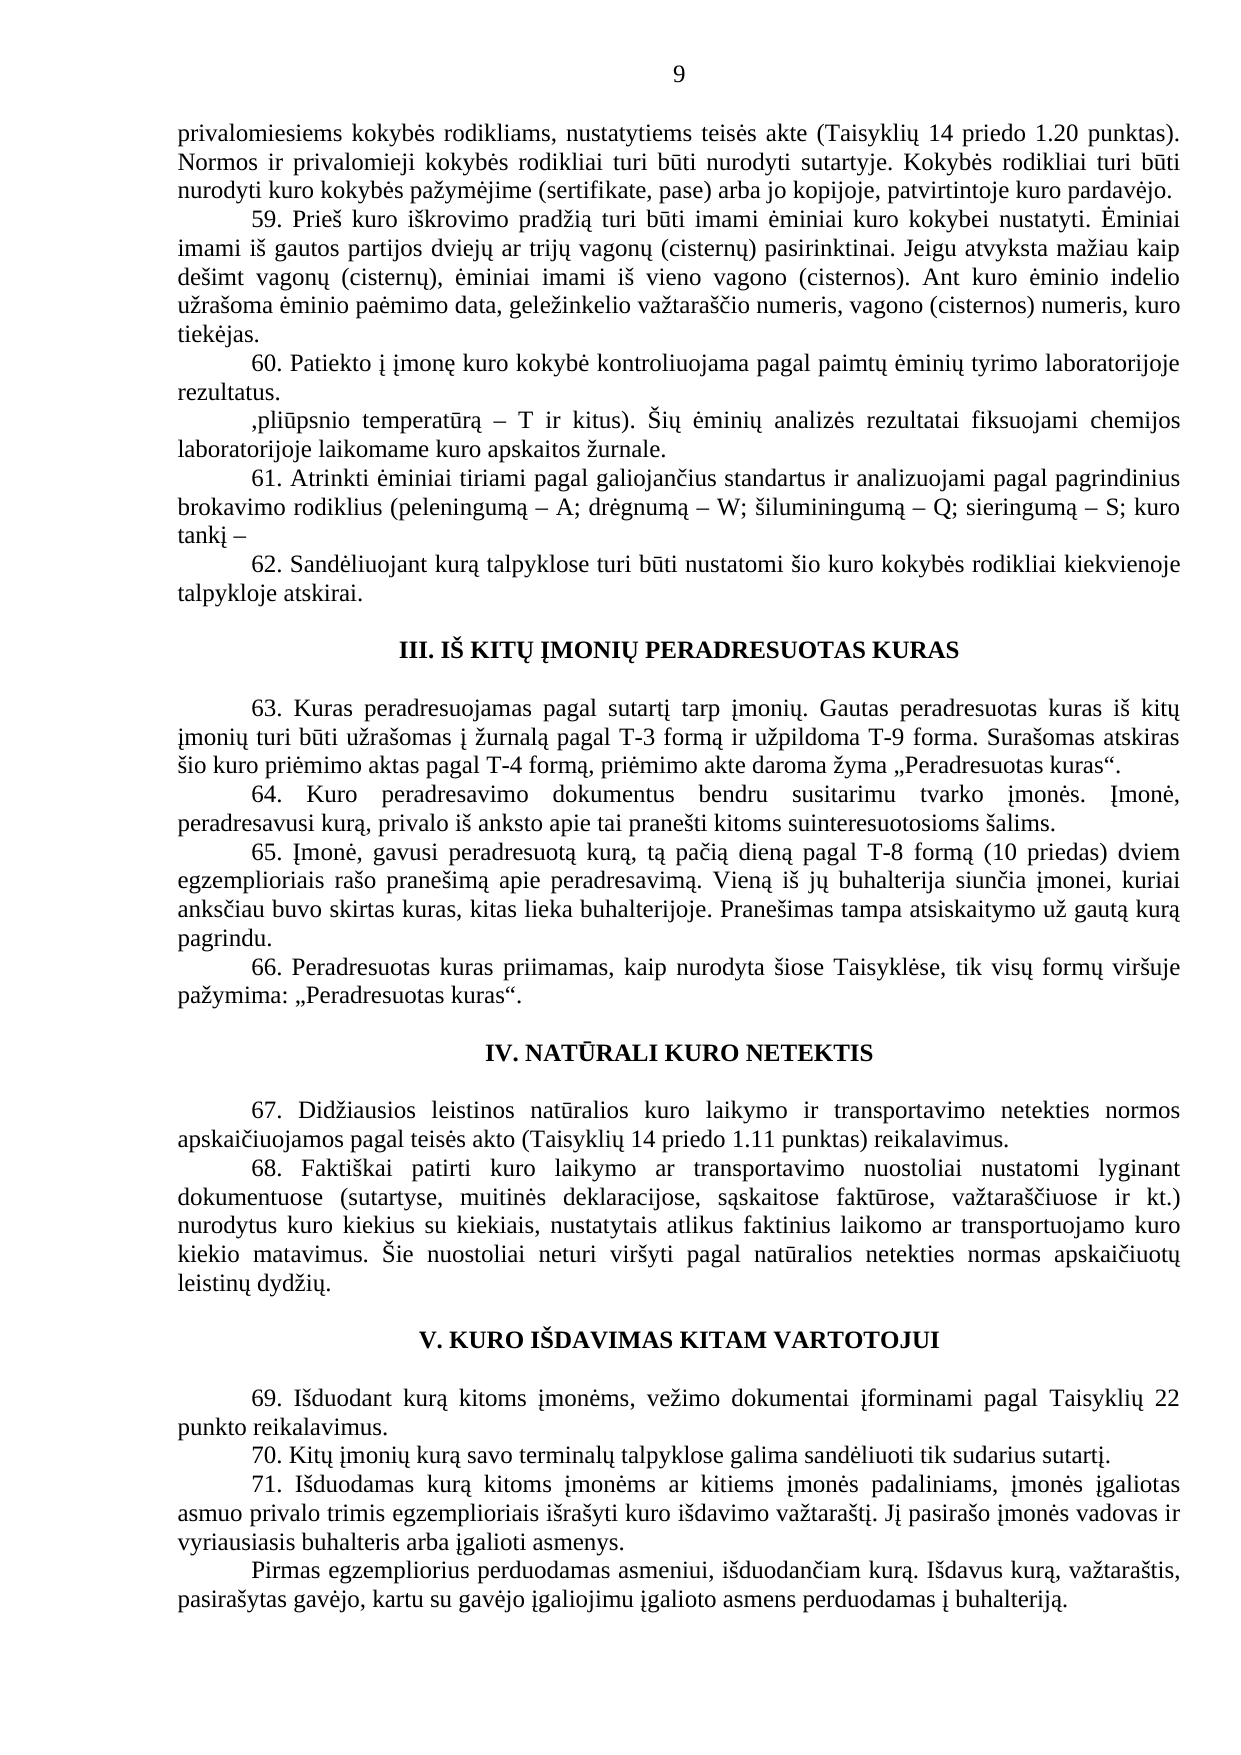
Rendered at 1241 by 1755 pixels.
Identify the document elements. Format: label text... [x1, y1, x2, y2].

text 67. Didžiausios leistinos natūralios kuro laikymo ir transportavimo netekties normos apskaičiuojamos pagal teisės akto (Taisyklių 14 priedo 1.11 punktas) reikalavimus. [177, 1096, 1181, 1153]
text 59. Prieš kuro iškrovimo pradžią turi būti imami ėminiai kuro kokybei nustatyti. Ėminiai imami iš gautos partijos dviejų ar trijų vagonų (cisternų) pasirinktinai. Jeigu atvyksta mažiau kaip dešimt vagonų (cisternų), ėminiai imami iš vieno vagono (cisternos). Ant kuro ėminio indelio užrašoma ėminio paėmimo data, geležinkelio važtaraščio numeris, vagono (cisternos) numeris, kuro tiekėjas. [177, 204, 1181, 348]
text 61. Atrinkti ėminiai tiriami pagal galiojančius standartus ir analizuojami pagal pagrindinius brokavimo rodiklius (peleningumą – A; drėgnumą – W; šiluminingumą – Q; sieringumą – S; kuro tankį – [177, 463, 1181, 549]
text III. IŠ KITŲ ĮMONIŲ PERADRESUOTAS KURAS [177, 636, 1181, 664]
text Pirmas egzempliorius perduodamas asmeniui, išduodančiam kurą. Išdavus kurą, važtaraštis, pasirašytas gavėjo, kartu su gavėjo įgaliojimu įgalioto asmens perduodamas į buhalteriją. [177, 1556, 1181, 1613]
text 66. Peradresuotas kuras priimamas, kaip nurodyta šiose Taisyklėse, tik visų formų viršuje pažymima: „Peradresuotas kuras“. [177, 952, 1181, 1009]
text 70. Kitų įmonių kurą savo terminalų talpyklose galima sandėliuoti tik sudarius sutartį. [177, 1441, 1181, 1469]
text 65. Įmonė, gavusi peradresuotą kurą, tą pačią dieną pagal T-8 formą (10 priedas) dviem egzemplioriais rašo pranešimą apie peradresavimą. Vieną iš jų buhalterija siunčia įmonei, kuriai anksčiau buvo skirtas kuras, kitas lieka buhalterijoje. Pranešimas tampa atsiskaitymo už gautą kurą pagrindu. [177, 837, 1181, 952]
text V. KURO IŠDAVIMAS KITAM VARTOTOJUI [177, 1326, 1181, 1354]
text IV. NATŪRALI KURO NETEKTIS [177, 1038, 1181, 1067]
text 71. Išduodamas kurą kitoms įmonėms ar kitiems įmonės padaliniams, įmonės įgaliotas asmuo privalo trimis egzemplioriais išrašyti kuro išdavimo važtaraštį. Jį pasirašo įmonės vadovas ir vyriausiasis buhalteris arba įgalioti asmenys. [177, 1469, 1181, 1556]
text 62. Sandėliuojant kurą talpyklose turi būti nustatomi šio kuro kokybės rodikliai kiekvienoje talpykloje atskirai. [177, 549, 1181, 607]
text 68. Faktiškai patirti kuro laikymo ar transportavimo nuostoliai nustatomi lyginant dokumentuose (sutartyse, muitinės deklaracijose, sąskaitose faktūrose, važtaraščiuose ir kt.) nurodytus kuro kiekius su kiekiais, nustatytais atlikus faktinius laikomo ar transportuojamo kuro kiekio matavimus. Šie nuostoliai neturi viršyti pagal natūralios netekties normas apskaičiuotų leistinų dydžių. [177, 1153, 1181, 1297]
text 64. Kuro peradresavimo dokumentus bendru susitarimu tvarko įmonės. Įmonė, peradresavusi kurą, privalo iš anksto apie tai pranešti kitoms suinteresuotosioms šalims. [177, 779, 1181, 837]
text 69. Išduodant kurą kitoms įmonėms, vežimo dokumentai įforminami pagal Taisyklių 22 punkto reikalavimus. [177, 1383, 1181, 1441]
text 60. Patiekto į įmonę kuro kokybė kontroliuojama pagal paimtų ėminių tyrimo laboratorijoje rezultatus. [177, 348, 1181, 406]
text 63. Kuras peradresuojamas pagal sutartį tarp įmonių. Gautas peradresuotas kuras iš kitų įmonių turi būti užrašomas į žurnalą pagal T-3 formą ir užpildoma T-9 forma. Surašomas atskiras šio kuro priėmimo aktas pagal T-4 formą, priėmimo akte daroma žyma „Peradresuotas kuras“. [177, 693, 1181, 779]
text privalomiesiems kokybės rodikliams, nustatytiems teisės akte (Taisyklių 14 priedo 1.20 punktas). Normos ir privalomieji kokybės rodikliai turi būti nurodyti sutartyje. Kokybės rodikliai turi būti nurodyti kuro kokybės pažymėjime (sertifikate, pase) arba jo kopijoje, patvirtintoje kuro pardavėjo. [177, 118, 1181, 204]
text ,pliūpsnio temperatūrą – T ir kitus). Šių ėminių analizės rezultatai fiksuojami chemijos laboratorijoje laikomame kuro apskaitos žurnale. [177, 406, 1181, 463]
